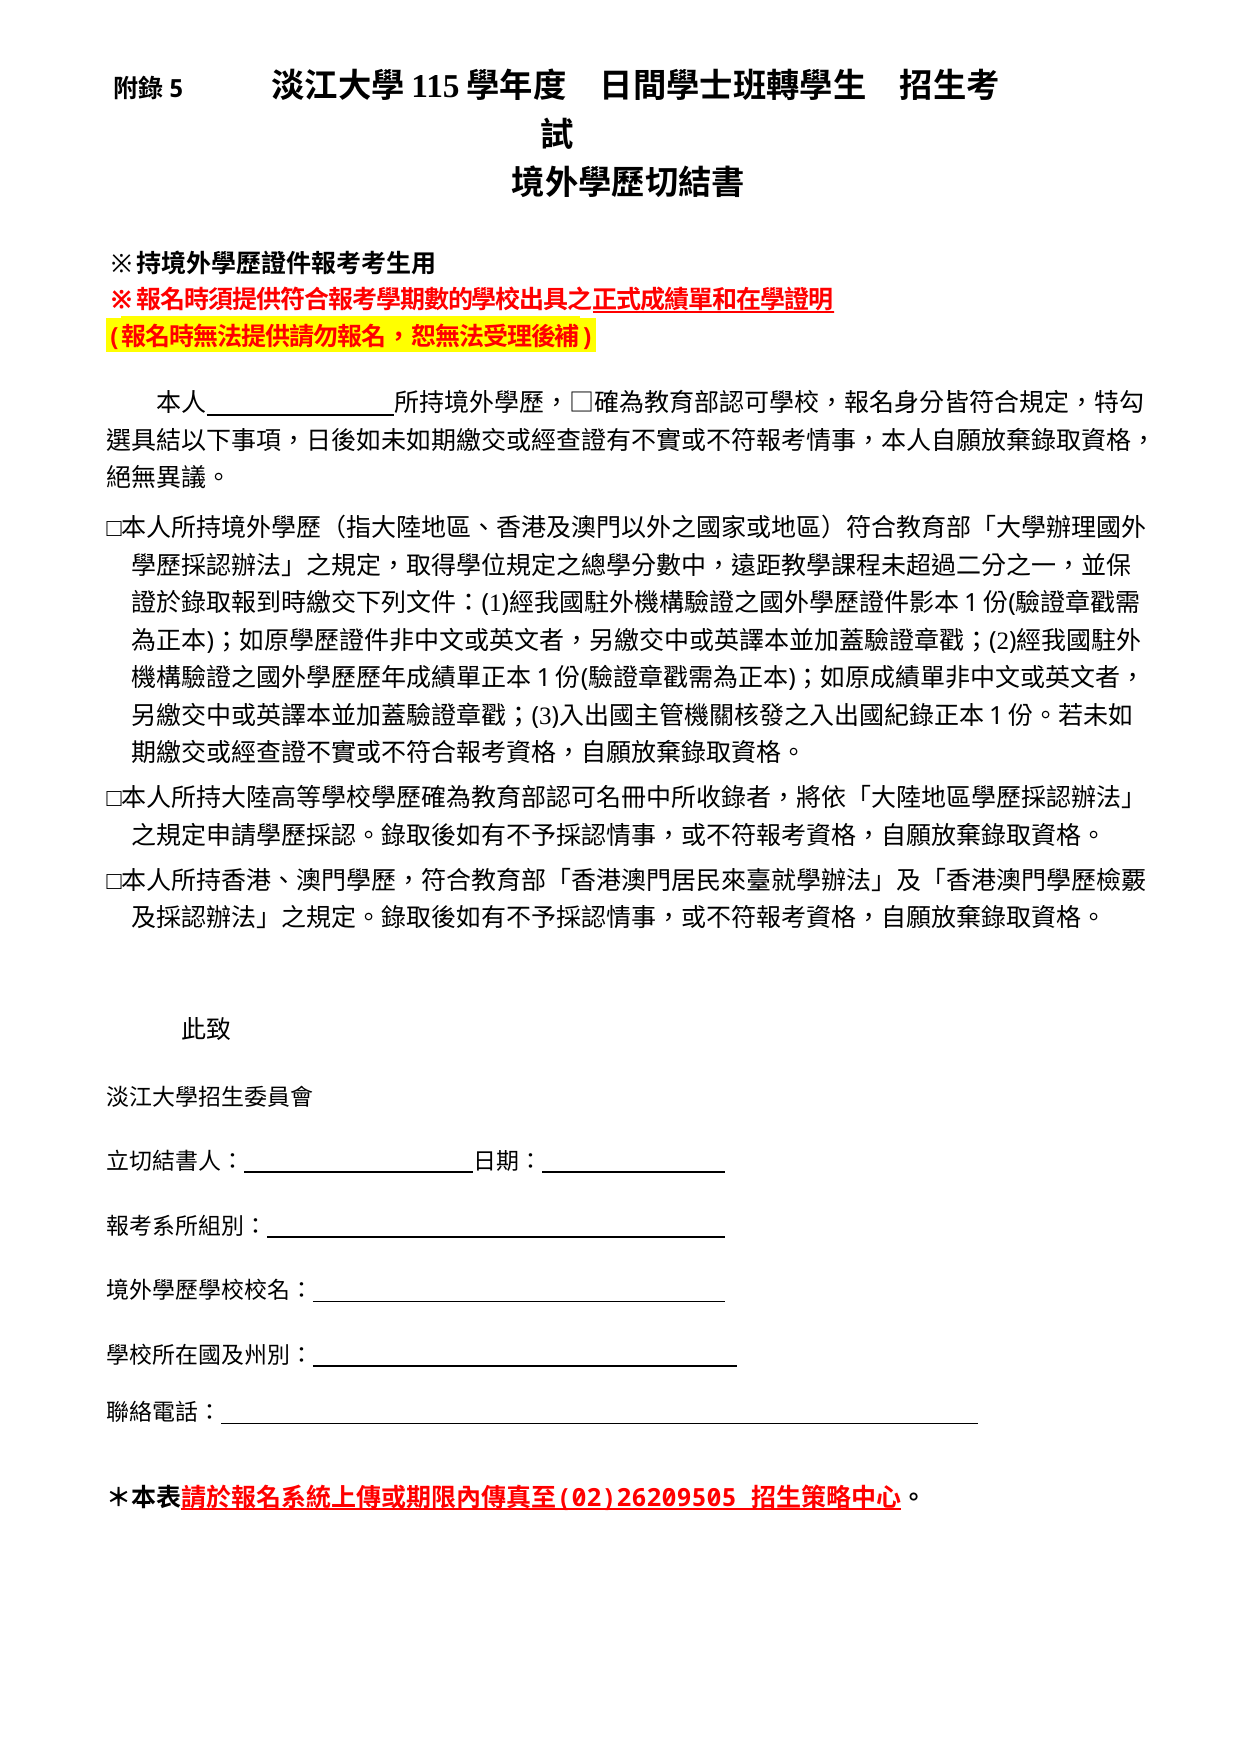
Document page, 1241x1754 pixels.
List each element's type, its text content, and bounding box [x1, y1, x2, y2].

text □本人所持大陸高等學校學歷確為教育部認可名冊中所收錄者，將依「大陸地區學歷採認辦法」之規定申請學歷採認。錄取後如有不予採認情事，或不符報考資格，自願放棄錄取資格。 [106, 776, 1150, 851]
text 本人 所持境外學歷，□確為教育部認可學校，報名身分皆符合規定，特勾選具結以下事項，日後如未如期繳交或經查證有不實或不符報考情事，本人自願放棄錄取資格，絕無異議。 [106, 381, 1150, 494]
text 附錄5 淡江大學115學年度 日間學士班轉學生 招生考試 [106, 59, 1007, 156]
text □本人所持香港、澳門學歷，符合教育部「香港澳門居民來臺就學辦法」及「香港澳門學歷檢覈及採認辦法」之規定。錄取後如有不予採認情事，或不符報考資格，自願放棄錄取資格。 [106, 859, 1150, 934]
text 學校所在國及州別： [106, 1318, 1150, 1370]
text 聯絡電話： [106, 1375, 1150, 1427]
text 立切結書人： 日期： [106, 1124, 1150, 1176]
text 淡江大學招生委員會 [106, 1059, 1150, 1112]
text 境外學歷學校校名： [106, 1253, 1150, 1305]
text ※持境外學歷證件報考考生用 [106, 243, 1150, 280]
text 境外學歷切結書 [106, 156, 1150, 204]
text 報考系所組別： [106, 1189, 1150, 1241]
text 此致 [106, 1005, 1150, 1047]
text (報名時無法提供請勿報名，恕無法受理後補) [106, 316, 1150, 352]
text □本人所持境外學歷（指大陸地區、香港及澳門以外之國家或地區）符合教育部「大學辦理國外學歷採認辦法」之規定，取得學位規定之總學分數中，遠距教學課程未超過二分之一，並保證於錄取報到時繳交下列文件：(1)經我國駐外機構驗證之國外學歷證件影本1份(驗證章戳需為正本)；如原學歷證件非中文或英文者，另繳交中或英譯本並加蓋驗證章戳；(2)經我國駐外機構驗證之國外學歷歷年成績單正本1份(驗證章戳需為正本)；如原成績單非中文或英文者，另繳交中或英譯本並加蓋驗證章戳；(3)入出國主管機關核發之入出國紀錄正本1份。若未如期繳交或經查證不實或不符合報考資格，自願放棄錄取資格。 [106, 506, 1150, 769]
text ＊本表請於報名系統上傳或期限內傳真至(02)26209505 招生策略中心。 [106, 1477, 1150, 1513]
text ※報名時須提供符合報考學期數的學校出具之正式成績單和在學證明 [106, 280, 1150, 316]
